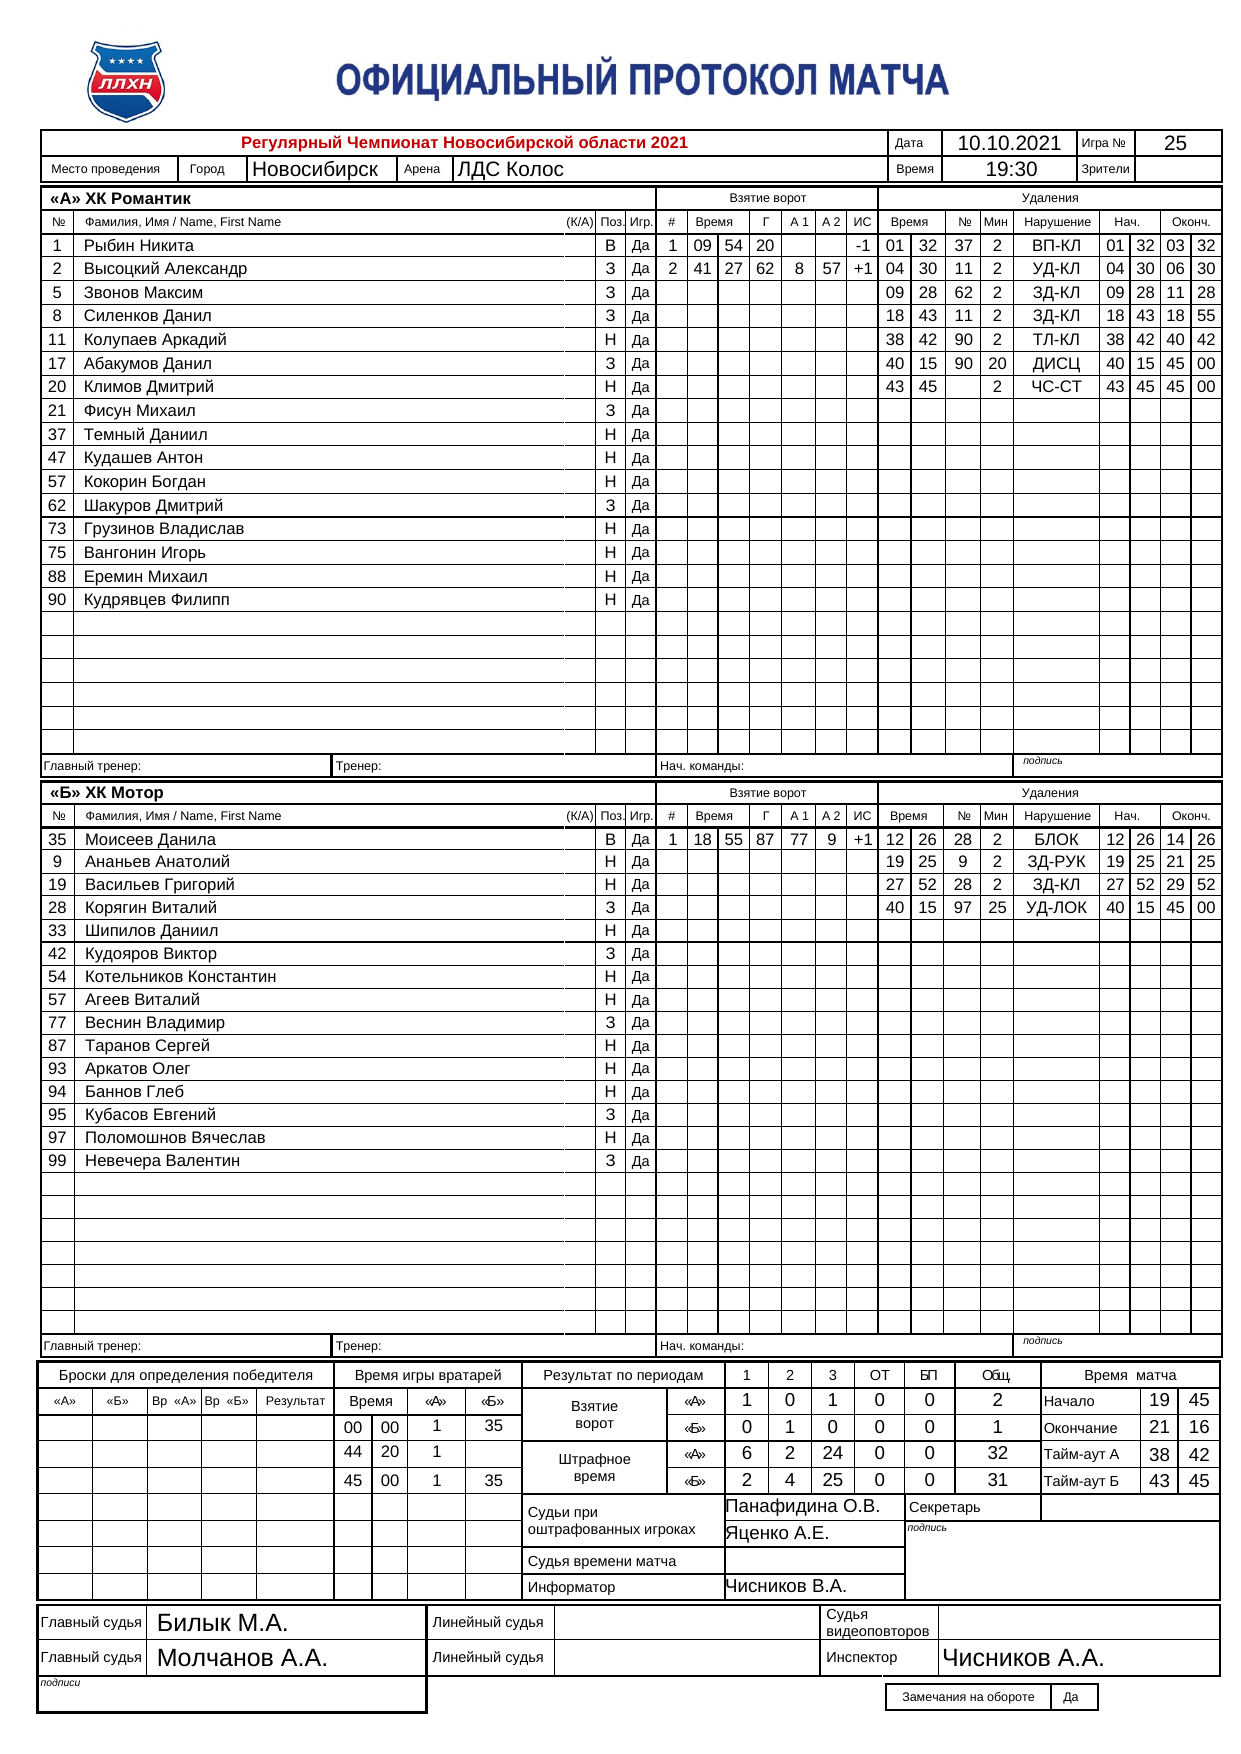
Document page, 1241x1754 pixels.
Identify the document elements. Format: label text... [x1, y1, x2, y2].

table_cell 28 [1131, 281, 1160, 303]
table_cell 55 [1192, 305, 1221, 327]
table_cell [912, 1035, 943, 1057]
table_cell [782, 1127, 815, 1149]
table_cell Да [626, 1127, 655, 1149]
table_cell [719, 541, 749, 564]
table_cell Время [688, 211, 749, 233]
table_cell [981, 423, 1013, 445]
table_cell [1014, 989, 1099, 1011]
table_cell [1014, 1196, 1099, 1218]
table_cell [816, 1219, 846, 1241]
table_cell [657, 1196, 687, 1218]
table_cell ЗД-КЛ [1014, 305, 1099, 327]
table_cell [1131, 1242, 1160, 1264]
table_cell [816, 423, 846, 445]
table_cell [657, 730, 687, 753]
table_cell [1014, 1219, 1099, 1241]
table_cell [912, 588, 945, 611]
table_cell Н [596, 989, 625, 1011]
table_cell [39, 1521, 92, 1546]
table_cell [657, 399, 687, 422]
table_cell 01 [1100, 235, 1129, 256]
table_cell [750, 470, 781, 493]
table_cell [912, 541, 945, 564]
table_cell [816, 1012, 846, 1033]
table_cell 43 [1131, 305, 1160, 327]
table_cell [944, 1127, 980, 1149]
table_cell [719, 1035, 749, 1057]
table_cell 00 [335, 1416, 371, 1440]
table_cell [946, 494, 980, 516]
table_cell [1161, 920, 1190, 941]
table_cell [1161, 636, 1190, 658]
table_cell [879, 1035, 910, 1057]
table_cell [847, 446, 877, 469]
table_cell [1131, 1311, 1160, 1333]
table_cell [782, 943, 815, 964]
table_cell [1131, 707, 1160, 729]
table_cell [1014, 1288, 1099, 1310]
table_cell [1131, 683, 1160, 706]
table_cell [42, 636, 73, 658]
table_cell [1131, 518, 1160, 540]
table_cell [1131, 1058, 1160, 1079]
table_cell [879, 1219, 910, 1241]
table_cell Инспектор [821, 1640, 938, 1675]
table_cell 57 [42, 989, 74, 1011]
table_cell ВП-КЛ [1014, 235, 1099, 256]
table_cell [1161, 1242, 1190, 1264]
table_cell [847, 730, 877, 753]
table_cell [74, 636, 564, 658]
table_cell [750, 707, 781, 729]
table_cell 00 [373, 1416, 407, 1440]
table_cell Да [626, 305, 655, 327]
table_cell 1 [812, 1389, 854, 1413]
table_cell -1 [847, 235, 877, 256]
table_cell [148, 1547, 201, 1573]
table_cell [1192, 966, 1221, 987]
table_cell [981, 588, 1013, 611]
table_cell Еремин Михаил [74, 565, 564, 587]
table_cell [981, 966, 1013, 987]
table_cell [750, 1311, 781, 1333]
table_cell [1014, 966, 1099, 987]
table_cell [565, 328, 595, 351]
table_cell [1192, 446, 1221, 469]
table_cell [565, 376, 595, 398]
table_cell [1100, 966, 1129, 987]
table_cell [596, 1311, 625, 1333]
table_cell 5 [42, 281, 73, 303]
table_cell [816, 352, 846, 374]
table_cell [1014, 1311, 1099, 1333]
table_cell [782, 305, 815, 327]
table_cell [1100, 943, 1129, 964]
table_cell [257, 1468, 333, 1493]
table_cell [981, 1288, 1013, 1310]
table_cell [782, 1081, 815, 1103]
table_cell «Б» [668, 1468, 724, 1493]
table_cell В [596, 829, 625, 849]
table_cell [750, 352, 781, 374]
table_cell [719, 896, 749, 918]
table_cell 0 [855, 1415, 904, 1440]
table_cell [565, 1104, 595, 1126]
table_cell Котельников Константин [75, 966, 564, 987]
table_cell Главный тренер: [42, 755, 330, 776]
table_cell А 1 [782, 805, 815, 826]
table_cell [946, 707, 980, 729]
table_cell [257, 1494, 333, 1520]
table_cell [1192, 943, 1221, 964]
table_cell [1100, 612, 1129, 634]
table_cell 27 [1100, 874, 1129, 895]
table_cell Да [626, 328, 655, 351]
table_cell Фисун Михаил [74, 399, 564, 422]
table_cell [1161, 730, 1190, 753]
table_cell 9 [42, 850, 74, 872]
table_cell [1131, 399, 1160, 422]
table_cell [1192, 730, 1221, 753]
table_cell [657, 494, 687, 516]
table_cell [750, 1058, 781, 1079]
table_cell [719, 1058, 749, 1079]
table_cell [1100, 423, 1129, 445]
table_cell [750, 1242, 781, 1264]
table_cell 2 [981, 281, 1013, 303]
table_cell 38 [879, 328, 910, 351]
table_cell [565, 829, 595, 849]
table_cell [1161, 1288, 1190, 1310]
table_cell 52 [1192, 874, 1221, 895]
table_cell [75, 1265, 564, 1287]
table_cell [1161, 1127, 1190, 1149]
table_cell [688, 989, 717, 1011]
table_cell 57 [816, 257, 846, 280]
table_cell [688, 494, 717, 516]
table_cell [93, 1441, 147, 1467]
table_cell [981, 518, 1013, 540]
table_cell [688, 1196, 717, 1218]
table_cell 87 [750, 829, 781, 849]
table_cell [719, 1196, 749, 1218]
table_cell [847, 281, 877, 303]
table_cell [1136, 157, 1221, 181]
table_cell [912, 470, 945, 493]
table_cell [912, 518, 945, 540]
table_header Броски для определения победителя [39, 1363, 333, 1387]
table_cell [657, 470, 687, 493]
table_cell [912, 989, 943, 1011]
table_cell 28 [42, 896, 74, 918]
table_cell [750, 328, 781, 351]
table_cell [596, 707, 625, 729]
table_cell [750, 1035, 781, 1057]
table_cell (К/А) [565, 211, 595, 233]
table_cell [1014, 494, 1099, 516]
table_cell [1131, 1196, 1160, 1218]
table_cell [75, 1219, 564, 1241]
table_cell 45 [1131, 376, 1160, 398]
table_cell [879, 920, 910, 941]
table_cell [1131, 541, 1160, 564]
table_cell [688, 423, 717, 445]
table_cell [657, 305, 687, 327]
table_cell [657, 1127, 687, 1149]
table_cell 75 [42, 541, 73, 564]
table_cell [1192, 707, 1221, 729]
table_cell [1131, 1265, 1160, 1287]
table_cell Время [879, 211, 945, 233]
table_cell [1131, 588, 1160, 611]
table_cell [75, 1196, 564, 1218]
table_cell [688, 1219, 717, 1241]
table_cell Да [626, 1012, 655, 1033]
table_cell [816, 683, 846, 706]
table_cell Город [179, 157, 246, 181]
table_cell 42 [912, 328, 945, 351]
table_cell [944, 920, 980, 941]
table_cell [719, 281, 749, 303]
table_cell [466, 1521, 521, 1546]
table_cell [981, 683, 1013, 706]
table_cell [1161, 588, 1190, 611]
table_cell [879, 612, 910, 634]
table_cell 1 [42, 235, 73, 256]
table_cell [782, 1242, 815, 1264]
table_cell 11 [1161, 281, 1190, 303]
table_cell [981, 920, 1013, 941]
table_cell Тренер: [333, 1335, 655, 1356]
table_cell [688, 612, 717, 634]
table_cell [75, 1288, 564, 1310]
table_cell З [596, 943, 625, 964]
table_cell Агеев Виталий [75, 989, 564, 1011]
table_cell [1100, 588, 1129, 611]
table_cell [719, 612, 749, 634]
table_cell [912, 1219, 943, 1241]
table_cell [1161, 565, 1190, 587]
table_cell [946, 730, 980, 753]
table_cell [1014, 518, 1099, 540]
table_cell Судья времени матча [523, 1548, 724, 1573]
table_cell [565, 1288, 595, 1310]
table_cell [981, 399, 1013, 422]
table_cell Линейный судья [428, 1640, 554, 1675]
table_cell [626, 1196, 655, 1218]
table_cell [565, 1035, 595, 1057]
table_cell ТЛ-КЛ [1014, 328, 1099, 351]
table_cell Время [688, 805, 749, 826]
table_cell Климов Дмитрий [74, 376, 564, 398]
table_cell [981, 612, 1013, 634]
table_cell [657, 943, 687, 964]
table_cell 38 [1141, 1441, 1177, 1467]
table_cell [879, 399, 910, 422]
table_cell [847, 920, 877, 941]
table_cell [565, 943, 595, 964]
table_cell 20 [750, 235, 781, 256]
table_header Время игры вратарей [335, 1363, 521, 1387]
table_header Взятие ворот [657, 783, 877, 803]
table_cell Да [626, 1081, 655, 1103]
table_cell [719, 1104, 749, 1126]
table_cell 0 [812, 1415, 854, 1440]
table_cell [1100, 446, 1129, 469]
table_cell Нарушение [1014, 211, 1099, 233]
table_cell [879, 707, 910, 729]
table_cell 52 [1131, 874, 1160, 895]
table_cell [39, 1416, 92, 1440]
table_cell [719, 920, 749, 941]
table_header 3 [812, 1363, 854, 1387]
table_cell [202, 1468, 256, 1493]
table_cell [750, 588, 781, 611]
table_cell Да [626, 874, 655, 895]
table_cell [912, 446, 945, 469]
table_cell 9 [816, 829, 846, 849]
table_cell 30 [1131, 257, 1160, 280]
table_cell [148, 1441, 201, 1467]
table_cell [565, 920, 595, 941]
table_cell 19 [1141, 1389, 1177, 1413]
table_cell [782, 730, 815, 753]
table_cell [847, 1104, 877, 1126]
table_cell [408, 1547, 465, 1573]
table_cell [750, 943, 781, 964]
table_cell 87 [42, 1035, 74, 1057]
table_cell [912, 1104, 943, 1126]
table_cell Шакуров Дмитрий [74, 494, 564, 516]
table_cell [912, 1196, 943, 1218]
table_cell [816, 376, 846, 398]
table_cell 25 [912, 850, 943, 872]
table_cell [596, 1242, 625, 1264]
table_cell [879, 1150, 910, 1172]
table_cell [816, 235, 846, 256]
table_cell ИС [847, 805, 877, 826]
table_cell [847, 1288, 877, 1310]
table_cell 31 [956, 1468, 1040, 1493]
table_cell «Б » [466, 1389, 521, 1413]
table_cell [39, 1441, 92, 1467]
table_cell [981, 989, 1013, 1011]
table_cell [565, 707, 595, 729]
table_cell Высоцкий Александр [74, 257, 564, 280]
table_header 25 [1136, 131, 1221, 155]
table_cell [912, 1173, 943, 1195]
table_cell [816, 541, 846, 564]
table_cell 32 [1131, 235, 1160, 256]
table_cell [719, 730, 749, 753]
table_header Удаления [879, 783, 1221, 803]
table_cell [816, 612, 846, 634]
table_cell [847, 1265, 877, 1287]
table_cell 30 [1192, 257, 1221, 280]
table_cell [1161, 1265, 1190, 1287]
table_cell [750, 920, 781, 941]
table_cell [981, 659, 1013, 682]
table_cell [1131, 659, 1160, 682]
table_cell Да [626, 943, 655, 964]
table_cell [944, 1196, 980, 1218]
table_cell [719, 588, 749, 611]
table_cell [750, 683, 781, 706]
table_cell [879, 943, 910, 964]
table_cell [981, 730, 1013, 753]
table_header Взятие ворот [657, 188, 877, 209]
table_cell [946, 399, 980, 422]
table_cell 19 [879, 850, 910, 872]
table_cell [688, 1242, 717, 1264]
table_cell [657, 707, 687, 729]
table_cell [782, 446, 815, 469]
table_cell 57 [42, 470, 73, 493]
table_cell [657, 896, 687, 918]
table_cell [565, 612, 595, 634]
table_cell Шипилов Даниил [75, 920, 564, 941]
table_cell [1131, 1127, 1160, 1149]
table_cell [1100, 636, 1129, 658]
table_cell [750, 612, 781, 634]
table_cell Г [750, 211, 781, 233]
table_cell [1161, 1311, 1190, 1333]
table_cell 0 [855, 1389, 904, 1413]
table_cell 42 [1131, 328, 1160, 351]
table_cell [1161, 1058, 1190, 1079]
table_cell [1099, 1682, 1220, 1711]
table_cell [782, 1311, 815, 1333]
table_cell Судья видеоповторов [821, 1606, 938, 1639]
table_cell Да [626, 446, 655, 469]
table_cell 0 [905, 1442, 954, 1467]
table_cell [816, 636, 846, 658]
table_cell 62 [750, 257, 781, 280]
table_cell [879, 494, 910, 516]
table_cell [466, 1494, 521, 1520]
table_cell 77 [42, 1012, 74, 1033]
table_cell [944, 1265, 980, 1287]
table_cell 14 [1161, 829, 1190, 849]
table_cell 26 [1192, 829, 1221, 849]
table_cell [879, 446, 910, 469]
table_cell [782, 1104, 815, 1126]
table_cell [946, 446, 980, 469]
table_cell 1 [408, 1416, 465, 1440]
table_cell Да [626, 257, 655, 280]
table_cell «А» [668, 1442, 724, 1467]
table_cell [148, 1494, 201, 1520]
table_cell 45 [912, 376, 945, 398]
table_cell [750, 399, 781, 422]
table_cell [1014, 541, 1099, 564]
table_cell З [596, 494, 625, 516]
table_cell [1131, 1104, 1160, 1126]
table_cell [946, 565, 980, 587]
table_cell [565, 1311, 595, 1333]
table_cell Зрители [1078, 157, 1134, 181]
table_cell [1192, 1311, 1221, 1333]
table_cell подпись [1014, 1335, 1221, 1356]
table_cell [750, 896, 781, 918]
table_cell [719, 683, 749, 706]
table_cell [202, 1547, 256, 1573]
table_cell З [596, 1150, 625, 1172]
table_cell [816, 399, 846, 422]
table_cell [657, 1288, 687, 1310]
table_cell 42 [42, 943, 74, 964]
table_cell [688, 541, 717, 564]
table_cell [626, 1219, 655, 1241]
table_header 1 [726, 1363, 768, 1387]
table_cell [1100, 518, 1129, 540]
table_cell [981, 1012, 1013, 1033]
table_cell [257, 1441, 333, 1467]
table_cell [816, 1265, 846, 1287]
table_cell Ананьев Анатолий [75, 850, 564, 872]
table_cell [688, 966, 717, 987]
table_cell Тайм-аут А [1042, 1441, 1140, 1467]
table_cell # [657, 805, 687, 826]
table_cell [1131, 1012, 1160, 1033]
table_cell 09 [688, 235, 717, 256]
table_cell 40 [879, 352, 910, 374]
table_cell 90 [946, 352, 980, 374]
table_cell 00 [1192, 896, 1221, 918]
table_cell [782, 494, 815, 516]
table_cell [750, 281, 781, 303]
table_cell [782, 850, 815, 872]
table_cell 38 [1100, 328, 1129, 351]
table_cell [1161, 541, 1190, 564]
table_cell 20 [373, 1441, 407, 1467]
table_cell [1014, 1081, 1099, 1103]
table_cell [1100, 1311, 1129, 1333]
table_cell [626, 683, 655, 706]
table_cell [847, 1311, 877, 1333]
table_cell [1192, 423, 1221, 445]
table_cell А 2 [816, 805, 846, 826]
table_cell Н [596, 850, 625, 872]
table_cell 28 [1192, 281, 1221, 303]
table_cell [981, 1104, 1013, 1126]
table_cell [688, 470, 717, 493]
table_cell Игр. [626, 805, 655, 826]
table_cell +1 [847, 257, 877, 280]
table_cell [657, 281, 687, 303]
table_cell [847, 541, 877, 564]
table_cell Да [626, 399, 655, 422]
table_cell 26 [912, 829, 943, 849]
table_cell [782, 707, 815, 729]
table_cell [981, 1081, 1013, 1103]
table_cell [782, 1012, 815, 1033]
table_cell [1014, 943, 1099, 964]
table_cell [879, 730, 910, 753]
table_cell [912, 943, 943, 964]
table_cell подписи [39, 1677, 425, 1711]
table_cell [1192, 565, 1221, 587]
table_cell [1100, 920, 1129, 941]
picture [5, 28, 1179, 129]
table_cell [93, 1468, 147, 1493]
table_cell [782, 281, 815, 303]
table_cell [1014, 1104, 1099, 1126]
table_cell [1100, 1219, 1129, 1241]
table_cell 06 [1161, 257, 1190, 280]
table_cell [596, 636, 625, 658]
table_cell [847, 518, 877, 540]
table_cell [1192, 1288, 1221, 1310]
table_cell 25 [981, 896, 1013, 918]
table_cell [782, 1219, 815, 1241]
table_cell 44 [335, 1441, 371, 1467]
table_cell Да [626, 235, 655, 256]
table_cell [816, 850, 846, 872]
table_cell 28 [944, 829, 980, 849]
table_cell Кудашев Антон [74, 446, 564, 469]
table_cell 19:30 [943, 157, 1076, 181]
table_header Удаления [879, 188, 1221, 209]
table_cell [657, 1219, 687, 1241]
table_cell [750, 659, 781, 682]
table_cell [565, 446, 595, 469]
table_cell 37 [946, 235, 980, 256]
table_cell [1192, 1196, 1221, 1218]
table_cell 1 [657, 235, 687, 256]
table_cell [1192, 1035, 1221, 1057]
table_cell [1192, 1242, 1221, 1264]
table_cell № [42, 211, 73, 233]
table_cell [1100, 1150, 1129, 1172]
table_cell [1014, 636, 1099, 658]
table_cell [688, 588, 717, 611]
table_cell [883, 1677, 1220, 1681]
table_cell [750, 376, 781, 398]
table_cell [688, 1127, 717, 1149]
table_cell [565, 305, 595, 327]
table_cell [879, 989, 910, 1011]
table_cell Н [596, 565, 625, 587]
table_cell Н [596, 328, 625, 351]
table_cell [1192, 1058, 1221, 1079]
table_cell [42, 1311, 74, 1333]
table_cell [944, 1311, 980, 1333]
table_cell 03 [1161, 235, 1190, 256]
table_cell [596, 683, 625, 706]
table_cell Окончание [1042, 1415, 1140, 1440]
table_cell [847, 588, 877, 611]
table_cell [688, 1265, 717, 1287]
table_cell [912, 494, 945, 516]
table_cell [750, 850, 781, 872]
table_cell [42, 1196, 74, 1218]
table_cell Н [596, 1058, 625, 1079]
table_cell [750, 446, 781, 469]
table_cell [847, 423, 877, 445]
table_cell [847, 1219, 877, 1241]
table_cell 18 [688, 829, 717, 849]
table_cell [42, 1173, 74, 1195]
table_cell [657, 1242, 687, 1264]
table_cell [565, 423, 595, 445]
table_cell [565, 352, 595, 374]
table_cell [466, 1441, 521, 1467]
table_cell [847, 470, 877, 493]
table_cell Время [879, 805, 943, 826]
table_cell 21 [1141, 1415, 1177, 1440]
table_cell 77 [782, 829, 815, 849]
table_cell [1192, 659, 1221, 682]
table_cell [555, 1640, 819, 1675]
table_cell Тайм-аут Б [1042, 1468, 1140, 1493]
table_cell [912, 612, 945, 634]
table_cell [879, 636, 910, 658]
table_cell [719, 850, 749, 872]
table_cell [847, 874, 877, 895]
table_cell [1161, 966, 1190, 987]
table_cell [816, 659, 846, 682]
table_cell Да [626, 494, 655, 516]
table_cell [782, 470, 815, 493]
table_cell 30 [912, 257, 945, 280]
table_cell Оконч. [1161, 805, 1221, 826]
table_cell [42, 659, 73, 682]
table_cell Н [596, 920, 625, 941]
table_cell [1014, 588, 1099, 611]
table_cell [879, 1081, 910, 1103]
table_cell 2 [981, 874, 1013, 895]
table_cell [42, 707, 73, 729]
table_cell [596, 659, 625, 682]
table_cell [39, 1468, 92, 1493]
table_cell [981, 707, 1013, 729]
table_cell [750, 874, 781, 895]
table_cell [657, 1150, 687, 1172]
table_cell 09 [879, 281, 910, 303]
table_cell [688, 328, 717, 351]
table_cell 0 [905, 1389, 954, 1413]
table_cell [1131, 612, 1160, 634]
table_cell 32 [1192, 235, 1221, 256]
table_cell [565, 257, 595, 280]
table_cell Нач. [1100, 805, 1160, 826]
table_cell [912, 683, 945, 706]
table_cell Нач. [1100, 211, 1160, 233]
table_cell [257, 1574, 333, 1599]
table_cell [688, 730, 717, 753]
table_cell [565, 1265, 595, 1287]
table_cell [466, 1547, 521, 1573]
table_cell (К/А) [565, 805, 595, 826]
table_cell Мин [981, 211, 1013, 233]
table_cell 18 [1100, 305, 1129, 327]
table_cell [565, 683, 595, 706]
table_cell [944, 989, 980, 1011]
table_cell [565, 850, 595, 872]
table_cell [816, 1196, 846, 1218]
table_cell Темный Даниил [74, 423, 564, 445]
table_cell [42, 730, 73, 753]
table_cell Моисеев Данила [75, 829, 564, 849]
table_cell [946, 518, 980, 540]
table_cell [944, 1081, 980, 1103]
table_cell [719, 1288, 749, 1310]
table_cell [847, 1012, 877, 1033]
table_cell [719, 659, 749, 682]
table_cell Рыбин Никита [74, 235, 564, 256]
table_cell [1161, 1173, 1190, 1195]
table_cell [726, 1548, 904, 1573]
table_cell Н [596, 470, 625, 493]
table_cell 35 [42, 829, 74, 849]
table_cell [657, 683, 687, 706]
table_header «Б» ХК Мотор [42, 783, 655, 803]
table_cell 28 [912, 281, 945, 303]
table_cell [688, 683, 717, 706]
table_cell [879, 1242, 910, 1264]
table_cell 25 [1131, 850, 1160, 872]
table_cell Чисников В.А. [726, 1575, 904, 1599]
table_cell [75, 1173, 564, 1195]
table_cell 04 [1100, 257, 1129, 280]
table_cell Да [626, 352, 655, 374]
table_cell [847, 683, 877, 706]
table_cell [847, 399, 877, 422]
table_cell [816, 1311, 846, 1333]
table_cell [719, 1242, 749, 1264]
table_cell [719, 565, 749, 587]
table_cell [946, 612, 980, 634]
table_cell 12 [1100, 829, 1129, 849]
table_cell [565, 1012, 595, 1033]
table_cell [750, 636, 781, 658]
table_cell [1100, 1012, 1129, 1033]
table_cell [782, 683, 815, 706]
table_cell 42 [1179, 1441, 1219, 1467]
table_cell 90 [946, 328, 980, 351]
table_cell [981, 470, 1013, 493]
table_cell [750, 541, 781, 564]
table_cell 62 [42, 494, 73, 516]
table_cell [93, 1521, 147, 1546]
table_cell [626, 1311, 655, 1333]
table_cell [657, 1265, 687, 1287]
table_cell Силенков Данил [74, 305, 564, 327]
table_cell Н [596, 541, 625, 564]
table_cell Главный тренер: [42, 1335, 330, 1356]
table_cell [750, 494, 781, 516]
table_cell 45 [1161, 896, 1190, 918]
table_cell [816, 1104, 846, 1126]
table_cell Билык М.А. [147, 1606, 425, 1639]
table_cell 26 [1131, 829, 1160, 849]
table_cell [148, 1468, 201, 1493]
table_cell [657, 1311, 687, 1333]
table_cell [912, 966, 943, 987]
table_cell [879, 588, 910, 611]
table_cell Да [626, 850, 655, 872]
table_cell Н [596, 874, 625, 895]
table_cell [847, 565, 877, 587]
table_cell [1131, 423, 1160, 445]
table_cell [750, 1219, 781, 1241]
table_cell 2 [981, 376, 1013, 398]
table_cell [565, 565, 595, 587]
table_cell З [596, 352, 625, 374]
table_cell [555, 1606, 819, 1639]
table_cell [688, 1058, 717, 1079]
table_cell [1100, 1127, 1129, 1149]
table_cell [847, 352, 877, 374]
table_cell 15 [1131, 352, 1160, 374]
table_cell [657, 376, 687, 398]
table_cell [719, 305, 749, 327]
table_cell [981, 1242, 1013, 1264]
table_cell Нач. команды: [657, 1335, 1012, 1356]
table_cell [1014, 1173, 1099, 1195]
table_cell [42, 1242, 74, 1264]
table_cell 43 [879, 376, 910, 398]
table_cell [782, 1150, 815, 1172]
table_cell [847, 612, 877, 634]
table_cell [688, 636, 717, 658]
table_cell [879, 423, 910, 445]
table_cell [719, 470, 749, 493]
table_cell [750, 1196, 781, 1218]
table_cell 54 [42, 966, 74, 987]
table_cell 20 [981, 352, 1013, 374]
table_cell [1100, 470, 1129, 493]
table_cell «Б» [93, 1389, 147, 1413]
table_cell УД-КЛ [1014, 257, 1099, 280]
table_cell [816, 281, 846, 303]
table_cell [657, 874, 687, 895]
table_cell 9 [944, 850, 980, 872]
table_cell [1131, 446, 1160, 469]
table_cell [688, 1173, 717, 1195]
table_cell Штрафное время [523, 1442, 666, 1493]
table_cell [782, 1173, 815, 1195]
table_cell Нарушение [1014, 805, 1099, 826]
table_cell [1014, 920, 1099, 941]
table_cell [202, 1416, 256, 1440]
table_cell [1192, 1173, 1221, 1195]
table_cell [1014, 1012, 1099, 1033]
table_cell [782, 896, 815, 918]
table_cell 88 [42, 565, 73, 587]
table_cell [688, 659, 717, 682]
table_cell [912, 1150, 943, 1172]
table_cell [847, 636, 877, 658]
table_cell [981, 1219, 1013, 1241]
table_cell З [596, 281, 625, 303]
table_cell [39, 1494, 92, 1520]
table_cell А 2 [816, 211, 846, 233]
table_cell [719, 518, 749, 540]
table_cell 2 [981, 305, 1013, 327]
table_cell [939, 1606, 1219, 1639]
table_cell Да [626, 1104, 655, 1126]
table_cell Да [626, 423, 655, 445]
table_cell Мин [981, 805, 1013, 826]
table_cell [688, 1311, 717, 1333]
table_cell [879, 1311, 910, 1333]
table_cell [688, 850, 717, 872]
table_cell [688, 446, 717, 469]
table_cell Информатор [523, 1575, 724, 1599]
table_cell [1100, 1058, 1129, 1079]
table_cell 15 [912, 352, 945, 374]
table_cell № [946, 211, 980, 233]
table_cell [688, 1104, 717, 1126]
table_cell [565, 494, 595, 516]
table_cell [816, 494, 846, 516]
table_cell З [596, 896, 625, 918]
table_cell Да [626, 588, 655, 611]
table_cell # [657, 211, 687, 233]
table_cell [912, 1127, 943, 1149]
table_cell Поз. [596, 211, 625, 233]
table_cell [1131, 1288, 1160, 1310]
table_header Время матча [1042, 1363, 1219, 1387]
table_cell Н [596, 446, 625, 469]
table_cell [596, 1196, 625, 1218]
table_cell [42, 683, 73, 706]
table_cell [981, 1173, 1013, 1195]
table_cell [912, 730, 945, 753]
table_cell «А» [39, 1389, 92, 1413]
table_cell [1161, 470, 1190, 493]
table_cell [816, 966, 846, 987]
table_cell [847, 1173, 877, 1195]
table_cell [1192, 588, 1221, 611]
table_cell [202, 1574, 256, 1599]
table_cell 43 [912, 305, 945, 327]
table_cell [944, 966, 980, 987]
table_cell [565, 281, 595, 303]
table_cell [1161, 494, 1190, 516]
table_cell [782, 352, 815, 374]
table_cell [944, 1012, 980, 1033]
table_cell 32 [912, 235, 945, 256]
table_cell 2 [956, 1389, 1040, 1413]
table_cell [1014, 659, 1099, 682]
table_cell [657, 518, 687, 540]
table_cell [1192, 494, 1221, 516]
table_cell [719, 943, 749, 964]
table_cell [750, 1288, 781, 1310]
table_cell [42, 1265, 74, 1287]
table_cell [816, 565, 846, 587]
table_cell [879, 1288, 910, 1310]
table_cell З [596, 305, 625, 327]
table_cell Да [626, 1150, 655, 1172]
table_cell [42, 612, 73, 634]
table_cell [257, 1521, 333, 1546]
table_cell [565, 1242, 595, 1264]
table_cell [1131, 470, 1160, 493]
table_cell 33 [42, 920, 74, 941]
table_cell [946, 470, 980, 493]
table_cell [1192, 1081, 1221, 1103]
table_cell 00 [1192, 352, 1221, 374]
table_cell [565, 896, 595, 918]
table_cell [1100, 494, 1129, 516]
table_cell [1014, 423, 1099, 445]
table_cell [1161, 1196, 1190, 1218]
table_cell [782, 612, 815, 634]
table_cell Невечера Валентин [75, 1150, 564, 1172]
table_cell [657, 1104, 687, 1126]
table_cell [782, 376, 815, 398]
table_cell [1014, 470, 1099, 493]
table_cell [688, 352, 717, 374]
table_cell [816, 1173, 846, 1195]
table_cell Главный судья [39, 1640, 146, 1675]
table_cell Да [626, 541, 655, 564]
table_cell [750, 423, 781, 445]
table_cell [847, 1196, 877, 1218]
table_cell [719, 494, 749, 516]
table_cell [688, 943, 717, 964]
table_cell [912, 1012, 943, 1033]
table_cell 1 [408, 1468, 465, 1493]
table_cell [782, 659, 815, 682]
table_cell [879, 1012, 910, 1033]
table_cell [148, 1521, 201, 1546]
table_cell [816, 874, 846, 895]
table_cell Васильев Григорий [75, 874, 564, 895]
table_cell [719, 874, 749, 895]
table_cell [1100, 1035, 1129, 1057]
table_cell [688, 1012, 717, 1033]
table_cell [750, 1104, 781, 1126]
table_cell Таранов Сергей [75, 1035, 564, 1057]
table_cell Н [596, 423, 625, 445]
table_cell [944, 1173, 980, 1195]
table_cell 2 [981, 829, 1013, 849]
table_cell [1042, 1495, 1219, 1520]
table_cell [879, 541, 910, 564]
table_cell [879, 565, 910, 587]
table_cell [39, 1574, 92, 1599]
table_cell [847, 328, 877, 351]
table_cell 2 [726, 1468, 768, 1493]
table_cell [1161, 518, 1190, 540]
table_cell [946, 659, 980, 682]
table_cell [93, 1547, 147, 1573]
table_cell [1192, 1127, 1221, 1149]
table_cell 1 [408, 1441, 465, 1467]
table_cell [373, 1574, 407, 1599]
table_cell Судьи при оштрафованных игроках [523, 1495, 724, 1546]
table_cell 32 [956, 1442, 1040, 1467]
table_cell [75, 1242, 564, 1264]
table_cell [1161, 659, 1190, 682]
table_cell [719, 1012, 749, 1033]
table_cell 18 [879, 305, 910, 327]
table_cell 41 [688, 257, 717, 280]
table_cell [782, 423, 815, 445]
table_cell [719, 1081, 749, 1103]
table_cell [944, 1035, 980, 1057]
table_cell [1014, 446, 1099, 469]
table_cell 11 [946, 305, 980, 327]
table_cell [565, 1058, 595, 1079]
table_cell [408, 1521, 465, 1546]
table_cell ЗД-КЛ [1014, 874, 1099, 895]
table_cell [1192, 989, 1221, 1011]
table_cell [1100, 1173, 1129, 1195]
table_cell [750, 730, 781, 753]
table_cell [257, 1416, 333, 1440]
table_cell [202, 1441, 256, 1467]
table_cell Да [626, 1035, 655, 1057]
table_cell [657, 1173, 687, 1195]
table_cell [1100, 541, 1129, 564]
table_cell 0 [855, 1442, 904, 1467]
table_cell 95 [42, 1104, 74, 1126]
table_cell 04 [879, 257, 910, 280]
table_cell 2 [42, 257, 73, 280]
table_cell [688, 896, 717, 918]
table_cell [202, 1521, 256, 1546]
table_cell [719, 399, 749, 422]
table_cell [944, 1104, 980, 1126]
table_cell 8 [782, 257, 815, 280]
table_cell 15 [1131, 896, 1160, 918]
table_cell [946, 683, 980, 706]
table_cell [373, 1494, 407, 1520]
table_cell «А» [408, 1389, 465, 1413]
table_cell [750, 518, 781, 540]
table_cell 16 [1179, 1415, 1219, 1440]
table_cell [816, 1288, 846, 1310]
table_cell 52 [912, 874, 943, 895]
table_cell [946, 541, 980, 564]
table_cell [847, 896, 877, 918]
table_cell 4 [769, 1468, 811, 1493]
table_cell [1131, 1150, 1160, 1172]
table_cell [946, 588, 980, 611]
table_cell [816, 920, 846, 941]
table_cell Да [626, 376, 655, 398]
table_cell ЛДС Колос [454, 157, 887, 181]
table_cell [1014, 1058, 1099, 1079]
table_cell [626, 612, 655, 634]
table_cell [148, 1574, 201, 1599]
table_cell [596, 1219, 625, 1241]
table_cell [912, 707, 945, 729]
table_cell [912, 423, 945, 445]
table_cell [1192, 1219, 1221, 1241]
table_cell Н [596, 518, 625, 540]
table_cell [782, 328, 815, 351]
table_cell [944, 1219, 980, 1241]
table_header 2 [769, 1363, 811, 1387]
table_cell [847, 966, 877, 987]
table_cell [719, 352, 749, 374]
table_cell [750, 1127, 781, 1149]
table_cell 2 [657, 257, 687, 280]
table_cell З [596, 257, 625, 280]
table_cell Фамилия, Имя / Name, First Name [74, 211, 565, 233]
table_cell 45 [1161, 352, 1190, 374]
table_cell [879, 659, 910, 682]
table_cell [816, 943, 846, 964]
table_cell [847, 305, 877, 327]
table_cell З [596, 399, 625, 422]
table_cell [1131, 1081, 1160, 1103]
table_cell Нач. команды: [657, 755, 1012, 776]
table_cell [912, 1288, 943, 1310]
table_cell 01 [879, 235, 910, 256]
table_cell [626, 1288, 655, 1310]
table_cell [782, 1288, 815, 1310]
table_cell [816, 588, 846, 611]
table_cell [879, 1196, 910, 1218]
table_cell [39, 1547, 92, 1573]
table_cell 12 [879, 829, 910, 849]
table_cell 2 [981, 850, 1013, 872]
table_cell ИС [847, 211, 877, 233]
table_cell [981, 1127, 1013, 1149]
table_cell [912, 1311, 943, 1333]
table_cell 45 [1179, 1468, 1219, 1493]
table_cell [74, 612, 564, 634]
table_cell Да [626, 281, 655, 303]
table_cell [1161, 707, 1190, 729]
table_cell 0 [905, 1468, 954, 1493]
table_cell [782, 235, 815, 256]
table_cell [981, 446, 1013, 469]
table_cell 00 [1192, 376, 1221, 398]
table_cell [565, 518, 595, 540]
table_cell [657, 850, 687, 872]
table_cell Да [626, 1058, 655, 1079]
table_header 10.10.2021 [943, 131, 1076, 155]
table_cell Да [626, 896, 655, 918]
table_cell [1192, 541, 1221, 564]
table_cell [657, 1058, 687, 1079]
table_cell [750, 305, 781, 327]
table_cell [879, 470, 910, 493]
table_cell [565, 1173, 595, 1195]
table_cell [1192, 683, 1221, 706]
table_cell [657, 966, 687, 987]
table_cell 1 [657, 829, 687, 849]
table_cell [626, 1173, 655, 1195]
table_cell Г [750, 805, 781, 826]
table_cell [1131, 989, 1160, 1011]
table_header Игра № [1078, 131, 1134, 155]
table_cell [1161, 943, 1190, 964]
table_cell [981, 1196, 1013, 1218]
table_cell [782, 541, 815, 564]
table_cell В [596, 235, 625, 256]
table_cell [1192, 1265, 1221, 1287]
table_cell [75, 1311, 564, 1333]
table_cell [565, 588, 595, 611]
table_cell [93, 1494, 147, 1520]
table_cell [466, 1574, 521, 1599]
table_cell [1161, 1035, 1190, 1057]
table_cell [1131, 636, 1160, 658]
table_cell [879, 518, 910, 540]
table_cell [782, 588, 815, 611]
table_cell [981, 636, 1013, 658]
table_cell [1192, 1012, 1221, 1033]
table_cell 6 [726, 1442, 768, 1467]
table_cell 40 [1100, 352, 1129, 374]
table_cell [335, 1547, 371, 1573]
table_cell [1161, 989, 1190, 1011]
table_cell [565, 966, 595, 987]
table_cell 45 [1179, 1389, 1219, 1413]
table_cell [847, 1150, 877, 1172]
table_cell [816, 446, 846, 469]
table_header Общ. [956, 1363, 1040, 1387]
table_cell 62 [946, 281, 980, 303]
table_cell [912, 565, 945, 587]
table_cell [626, 659, 655, 682]
table_cell Да [626, 470, 655, 493]
table_cell [981, 1058, 1013, 1079]
table_cell [750, 565, 781, 587]
table_cell 54 [719, 235, 749, 256]
table_cell [657, 659, 687, 682]
table_cell Поломошнов Вячеслав [75, 1127, 564, 1149]
table_cell [719, 1150, 749, 1172]
table_cell [912, 920, 943, 941]
table_cell [782, 966, 815, 987]
table_cell [657, 612, 687, 634]
table_cell [981, 541, 1013, 564]
table_cell [565, 1127, 595, 1149]
table_cell [879, 966, 910, 987]
table_cell Н [596, 588, 625, 611]
table_cell [946, 636, 980, 658]
table_cell [657, 920, 687, 941]
table_cell 0 [769, 1389, 811, 1413]
table_cell [565, 541, 595, 564]
table_cell [981, 494, 1013, 516]
table_cell [657, 1012, 687, 1033]
table_cell 1 [956, 1415, 1040, 1440]
table_cell [565, 1219, 595, 1241]
table_cell [879, 1127, 910, 1149]
table_cell [688, 920, 717, 941]
table_cell [657, 565, 687, 587]
table_cell [93, 1416, 147, 1440]
table_cell [847, 943, 877, 964]
table_cell Кокорин Богдан [74, 470, 564, 493]
table_cell 1 [769, 1415, 811, 1440]
table_cell [148, 1416, 201, 1440]
table_cell [816, 1127, 846, 1149]
table_cell Взятие ворот [523, 1389, 666, 1440]
table_cell Баннов Глеб [75, 1081, 564, 1103]
table_cell [816, 1081, 846, 1103]
table_cell [782, 399, 815, 422]
table_cell 8 [42, 305, 73, 327]
table_cell [1161, 1104, 1190, 1126]
table_cell [1192, 612, 1221, 634]
table_cell [408, 1494, 465, 1520]
table_cell 2 [981, 257, 1013, 280]
table_cell [847, 1242, 877, 1264]
table_cell 21 [42, 399, 73, 422]
table_cell [335, 1574, 371, 1599]
table_cell ЗД-РУК [1014, 850, 1099, 872]
table_cell [912, 1081, 943, 1103]
table_cell 35 [466, 1416, 521, 1440]
table_cell [1100, 707, 1129, 729]
table_cell [657, 1035, 687, 1057]
table_cell [1131, 1173, 1160, 1195]
table_cell [782, 920, 815, 941]
table_cell [1131, 494, 1160, 516]
table_cell [847, 989, 877, 1011]
table_cell [782, 636, 815, 658]
table_cell [1100, 1081, 1129, 1103]
table_cell [688, 518, 717, 540]
table_cell [719, 636, 749, 658]
table_cell 0 [855, 1468, 904, 1493]
table_cell [719, 376, 749, 398]
table_cell Время [335, 1389, 407, 1413]
table_cell [816, 1035, 846, 1057]
table_cell [912, 636, 945, 658]
table_cell 45 [335, 1468, 371, 1493]
table_cell Да [626, 966, 655, 987]
table_cell [1131, 565, 1160, 587]
table_cell 90 [42, 588, 73, 611]
table_cell [1014, 1265, 1099, 1287]
table_cell Грузинов Владислав [74, 518, 564, 540]
table_cell Н [596, 376, 625, 398]
table_cell [782, 1265, 815, 1287]
table_cell Игр. [626, 211, 655, 233]
table_cell [688, 399, 717, 422]
table_cell [816, 1058, 846, 1079]
table_cell [1014, 683, 1099, 706]
table_cell [1100, 683, 1129, 706]
table_cell ЧС-СТ [1014, 376, 1099, 398]
table_cell [626, 636, 655, 658]
table_cell [74, 659, 564, 682]
table_cell [565, 730, 595, 753]
table_cell А 1 [782, 211, 815, 233]
table_cell Кубасов Евгений [75, 1104, 564, 1126]
table_cell 15 [912, 896, 943, 918]
table_cell [750, 1173, 781, 1195]
table_cell Н [596, 1081, 625, 1103]
table_cell Н [596, 1035, 625, 1057]
table_cell [1100, 1288, 1129, 1310]
table_cell [816, 1242, 846, 1264]
table_cell [879, 1265, 910, 1287]
table_cell [1014, 1035, 1099, 1057]
table_cell [657, 541, 687, 564]
table_cell [626, 730, 655, 753]
table_cell [202, 1494, 256, 1520]
table_cell [688, 707, 717, 729]
table_cell [657, 328, 687, 351]
table_cell [596, 1173, 625, 1195]
table_cell 17 [42, 352, 73, 374]
table_cell [1192, 399, 1221, 422]
table_cell [719, 1265, 749, 1287]
table_cell [1161, 423, 1190, 445]
table_cell Оконч. [1161, 211, 1221, 233]
table_cell [657, 1081, 687, 1103]
table_cell Да [626, 518, 655, 540]
table_cell [565, 235, 595, 256]
table_cell [42, 1288, 74, 1310]
table_cell 47 [42, 446, 73, 469]
table_cell [1014, 707, 1099, 729]
table_cell [596, 1265, 625, 1287]
table_cell [373, 1521, 407, 1546]
table_cell [626, 1265, 655, 1287]
table_cell 18 [1161, 305, 1190, 327]
table_cell [782, 1196, 815, 1218]
table_cell 21 [1161, 850, 1190, 872]
table_cell [847, 494, 877, 516]
table_header Да [1052, 1685, 1097, 1709]
table_cell [596, 1288, 625, 1310]
table_cell [944, 1288, 980, 1310]
table_cell УД-ЛОК [1014, 896, 1099, 918]
table_header Дата [889, 131, 941, 155]
table_cell 43 [1100, 376, 1129, 398]
table_cell [816, 896, 846, 918]
table_cell № [42, 805, 74, 826]
table_cell [847, 376, 877, 398]
table_cell [944, 1058, 980, 1079]
table_cell [912, 1242, 943, 1264]
table_cell [782, 874, 815, 895]
table_cell [1014, 612, 1099, 634]
table_cell [688, 1035, 717, 1057]
table_cell [596, 730, 625, 753]
table_cell 35 [466, 1468, 521, 1493]
table_cell [912, 659, 945, 682]
table_cell [946, 423, 980, 445]
table_cell 11 [42, 328, 73, 351]
table_cell [565, 1196, 595, 1218]
table_cell +1 [847, 829, 877, 849]
table_cell [1192, 1150, 1221, 1172]
table_cell Поз. [596, 805, 625, 826]
table_cell [750, 989, 781, 1011]
table_cell [74, 707, 564, 729]
table_cell [596, 612, 625, 634]
table_header Замечания на обороте [887, 1685, 1050, 1709]
table_cell Вангонин Игорь [74, 541, 564, 564]
table_cell 0 [905, 1415, 954, 1440]
table_cell [657, 446, 687, 469]
table_cell [816, 1150, 846, 1172]
table_cell БЛОК [1014, 829, 1099, 849]
table_cell «Б» [668, 1415, 724, 1440]
table_cell 43 [1141, 1468, 1177, 1493]
table_cell [74, 730, 564, 753]
table_cell Вр «А» [148, 1389, 201, 1413]
table_cell [1100, 1196, 1129, 1218]
table_header «А» ХК Романтик [42, 188, 655, 209]
table_cell [1100, 565, 1129, 587]
table_cell 25 [1192, 850, 1221, 872]
table_cell Линейный судья [428, 1606, 554, 1639]
table_cell [1014, 1242, 1099, 1264]
table_cell [1192, 920, 1221, 941]
table_cell [816, 518, 846, 540]
table_cell 09 [1100, 281, 1129, 303]
table_cell [1131, 966, 1160, 987]
table_cell 97 [42, 1127, 74, 1149]
table_cell [565, 874, 595, 895]
table_cell [1161, 612, 1190, 634]
table_cell [750, 1081, 781, 1103]
table_cell Тренер: [333, 755, 655, 776]
table_cell Чисников А.А. [939, 1640, 1219, 1675]
table_cell [879, 1104, 910, 1126]
table_cell подпись [906, 1522, 1219, 1599]
table_cell З [596, 1104, 625, 1126]
table_cell [1161, 683, 1190, 706]
table_cell Время [889, 157, 941, 181]
table_cell [1100, 659, 1129, 682]
table_cell [565, 659, 595, 682]
table_cell [428, 1677, 882, 1711]
table_cell [688, 281, 717, 303]
table_cell [981, 1311, 1013, 1333]
table_cell [750, 966, 781, 987]
table_cell [782, 565, 815, 587]
table_cell [1100, 1104, 1129, 1126]
table_cell Да [626, 829, 655, 849]
table_cell [565, 636, 595, 658]
table_cell Да [626, 565, 655, 587]
table_cell [719, 1127, 749, 1149]
table_cell Молчанов А.А. [147, 1640, 425, 1675]
table_cell [688, 1150, 717, 1172]
table_cell [1161, 399, 1190, 422]
table_cell [782, 518, 815, 540]
table_cell Абакумов Данил [74, 352, 564, 374]
table_cell [816, 305, 846, 327]
table_cell 73 [42, 518, 73, 540]
table_cell [879, 1173, 910, 1195]
table_cell [1100, 730, 1129, 753]
table_cell [93, 1574, 147, 1599]
table_cell [1131, 1035, 1160, 1057]
table_cell 19 [1100, 850, 1129, 872]
table_cell [1161, 1150, 1190, 1172]
table_cell [565, 1150, 595, 1172]
table_cell 45 [1161, 376, 1190, 398]
table_cell 42 [1192, 328, 1221, 351]
table_cell [657, 352, 687, 374]
table_cell [719, 1173, 749, 1195]
table_cell [981, 1265, 1013, 1287]
table_cell Результат [257, 1389, 333, 1413]
table_cell [750, 1012, 781, 1033]
table_cell [912, 1265, 943, 1287]
table_cell 2 [981, 328, 1013, 351]
table_cell [1100, 1265, 1129, 1287]
table_cell [335, 1494, 371, 1520]
table_cell 94 [42, 1081, 74, 1103]
table_cell [750, 1265, 781, 1287]
table_cell Да [626, 920, 655, 941]
table_cell 37 [42, 423, 73, 445]
table_cell [816, 989, 846, 1011]
table_cell Аркатов Олег [75, 1058, 564, 1079]
table_cell [816, 730, 846, 753]
table_cell 11 [946, 257, 980, 280]
table_cell 99 [42, 1150, 74, 1172]
table_cell [565, 470, 595, 493]
table_cell 93 [42, 1058, 74, 1079]
table_cell Начало [1042, 1389, 1140, 1413]
table_cell [1100, 989, 1129, 1011]
table_header БП [905, 1363, 954, 1387]
table_cell Н [596, 966, 625, 987]
table_cell [74, 683, 564, 706]
table_cell подпись [1014, 755, 1221, 776]
table_cell [1161, 1081, 1190, 1103]
table_cell [816, 470, 846, 493]
table_cell [657, 423, 687, 445]
table_cell 27 [719, 257, 749, 280]
table_cell [782, 1058, 815, 1079]
table_cell Место проведения [42, 157, 177, 181]
table_cell [750, 1150, 781, 1172]
table_cell Н [596, 1127, 625, 1149]
table_cell [1014, 399, 1099, 422]
table_cell [335, 1521, 371, 1546]
table_cell [1192, 636, 1221, 658]
table_cell [847, 1035, 877, 1057]
table_cell [847, 659, 877, 682]
table_cell [816, 328, 846, 351]
table_cell [1100, 1242, 1129, 1264]
table_cell [408, 1574, 465, 1599]
table_cell [847, 850, 877, 872]
table_cell [626, 1242, 655, 1264]
table_cell [1131, 730, 1160, 753]
table_cell [1014, 565, 1099, 587]
table_cell 28 [944, 874, 980, 895]
table_cell [688, 1081, 717, 1103]
table_cell [879, 1058, 910, 1079]
table_cell 29 [1161, 874, 1190, 895]
table_cell [719, 1219, 749, 1241]
table_cell [912, 399, 945, 422]
table_cell [373, 1547, 407, 1573]
table_cell Кудояров Виктор [75, 943, 564, 964]
table_cell 2 [981, 235, 1013, 256]
table_cell [565, 989, 595, 1011]
table_cell [1131, 943, 1160, 964]
table_cell [1161, 1219, 1190, 1241]
table_cell [981, 1035, 1013, 1057]
table_cell [565, 399, 595, 422]
table_cell 97 [944, 896, 980, 918]
table_cell [688, 305, 717, 327]
table_cell 00 [373, 1468, 407, 1493]
table_cell [879, 683, 910, 706]
table_cell ЗД-КЛ [1014, 281, 1099, 303]
table_cell Яценко А.Е. [726, 1521, 904, 1546]
table_cell [981, 565, 1013, 587]
table_cell [847, 1081, 877, 1103]
table_cell [1131, 920, 1160, 941]
table_cell 40 [879, 896, 910, 918]
table_cell [719, 966, 749, 987]
table_cell Веснин Владимир [75, 1012, 564, 1033]
table_cell Кудрявцев Филипп [74, 588, 564, 611]
table_cell [816, 707, 846, 729]
table_cell [847, 1127, 877, 1149]
table_cell [782, 1035, 815, 1057]
table_cell [1014, 1150, 1099, 1172]
table_cell 24 [812, 1442, 854, 1467]
table_cell [1192, 518, 1221, 540]
table_cell [719, 446, 749, 469]
table_header Результат по периодам [523, 1363, 724, 1387]
table_cell 1 [726, 1389, 768, 1413]
table_cell [657, 588, 687, 611]
table_cell Арена [398, 157, 452, 181]
table_cell [912, 1058, 943, 1079]
table_cell [565, 1081, 595, 1103]
table_cell «А» [668, 1389, 724, 1413]
table_cell [688, 565, 717, 587]
table_cell [719, 423, 749, 445]
table_cell 20 [42, 376, 73, 398]
table_cell Колупаев Аркадий [74, 328, 564, 351]
table_cell [847, 707, 877, 729]
table_cell [1014, 730, 1099, 753]
table_header ОТ [855, 1363, 904, 1387]
table_cell [688, 1288, 717, 1310]
table_cell [944, 943, 980, 964]
table_header Регулярный Чемпионат Новосибирской области 2021 [42, 131, 887, 155]
table_cell ДИСЦ [1014, 352, 1099, 374]
table_cell З [596, 1012, 625, 1033]
table_cell Да [626, 989, 655, 1011]
table_cell 40 [1161, 328, 1190, 351]
table_cell [1014, 1127, 1099, 1149]
table_cell [944, 1242, 980, 1264]
table_cell [1192, 1104, 1221, 1126]
table_cell [42, 1219, 74, 1241]
table_cell [719, 989, 749, 1011]
table_cell [719, 707, 749, 729]
table_cell [981, 943, 1013, 964]
table_cell [719, 328, 749, 351]
table_cell 2 [769, 1442, 811, 1467]
table_cell 55 [719, 829, 749, 849]
table_cell [1161, 446, 1190, 469]
table_cell 0 [726, 1415, 768, 1440]
table_cell [688, 874, 717, 895]
table_cell 19 [42, 874, 74, 895]
table_cell [946, 376, 980, 398]
table_cell [1192, 470, 1221, 493]
table_cell 27 [879, 874, 910, 895]
table_cell [981, 1150, 1013, 1172]
table_cell Звонов Максим [74, 281, 564, 303]
table_cell [657, 989, 687, 1011]
table_cell [719, 1311, 749, 1333]
table_cell Вр «Б» [202, 1389, 256, 1413]
table_cell [944, 1150, 980, 1172]
table_cell [847, 1058, 877, 1079]
table_cell [626, 707, 655, 729]
table_cell [1131, 1219, 1160, 1241]
table_cell [782, 989, 815, 1011]
table_cell [657, 636, 687, 658]
table_cell [1100, 399, 1129, 422]
table_cell Фамилия, Имя / Name, First Name [75, 805, 565, 826]
table_cell Главный судья [39, 1606, 146, 1639]
table_cell Панафидина О.В. [726, 1495, 904, 1520]
table_cell № [944, 805, 980, 826]
table_cell 40 [1100, 896, 1129, 918]
table_cell 25 [812, 1468, 854, 1493]
table_cell Корягин Виталий [75, 896, 564, 918]
table_cell Новосибирск [248, 157, 396, 181]
table_cell [257, 1547, 333, 1573]
table_cell [1161, 1012, 1190, 1033]
table_cell Секретарь [906, 1495, 1040, 1520]
table_cell [688, 376, 717, 398]
